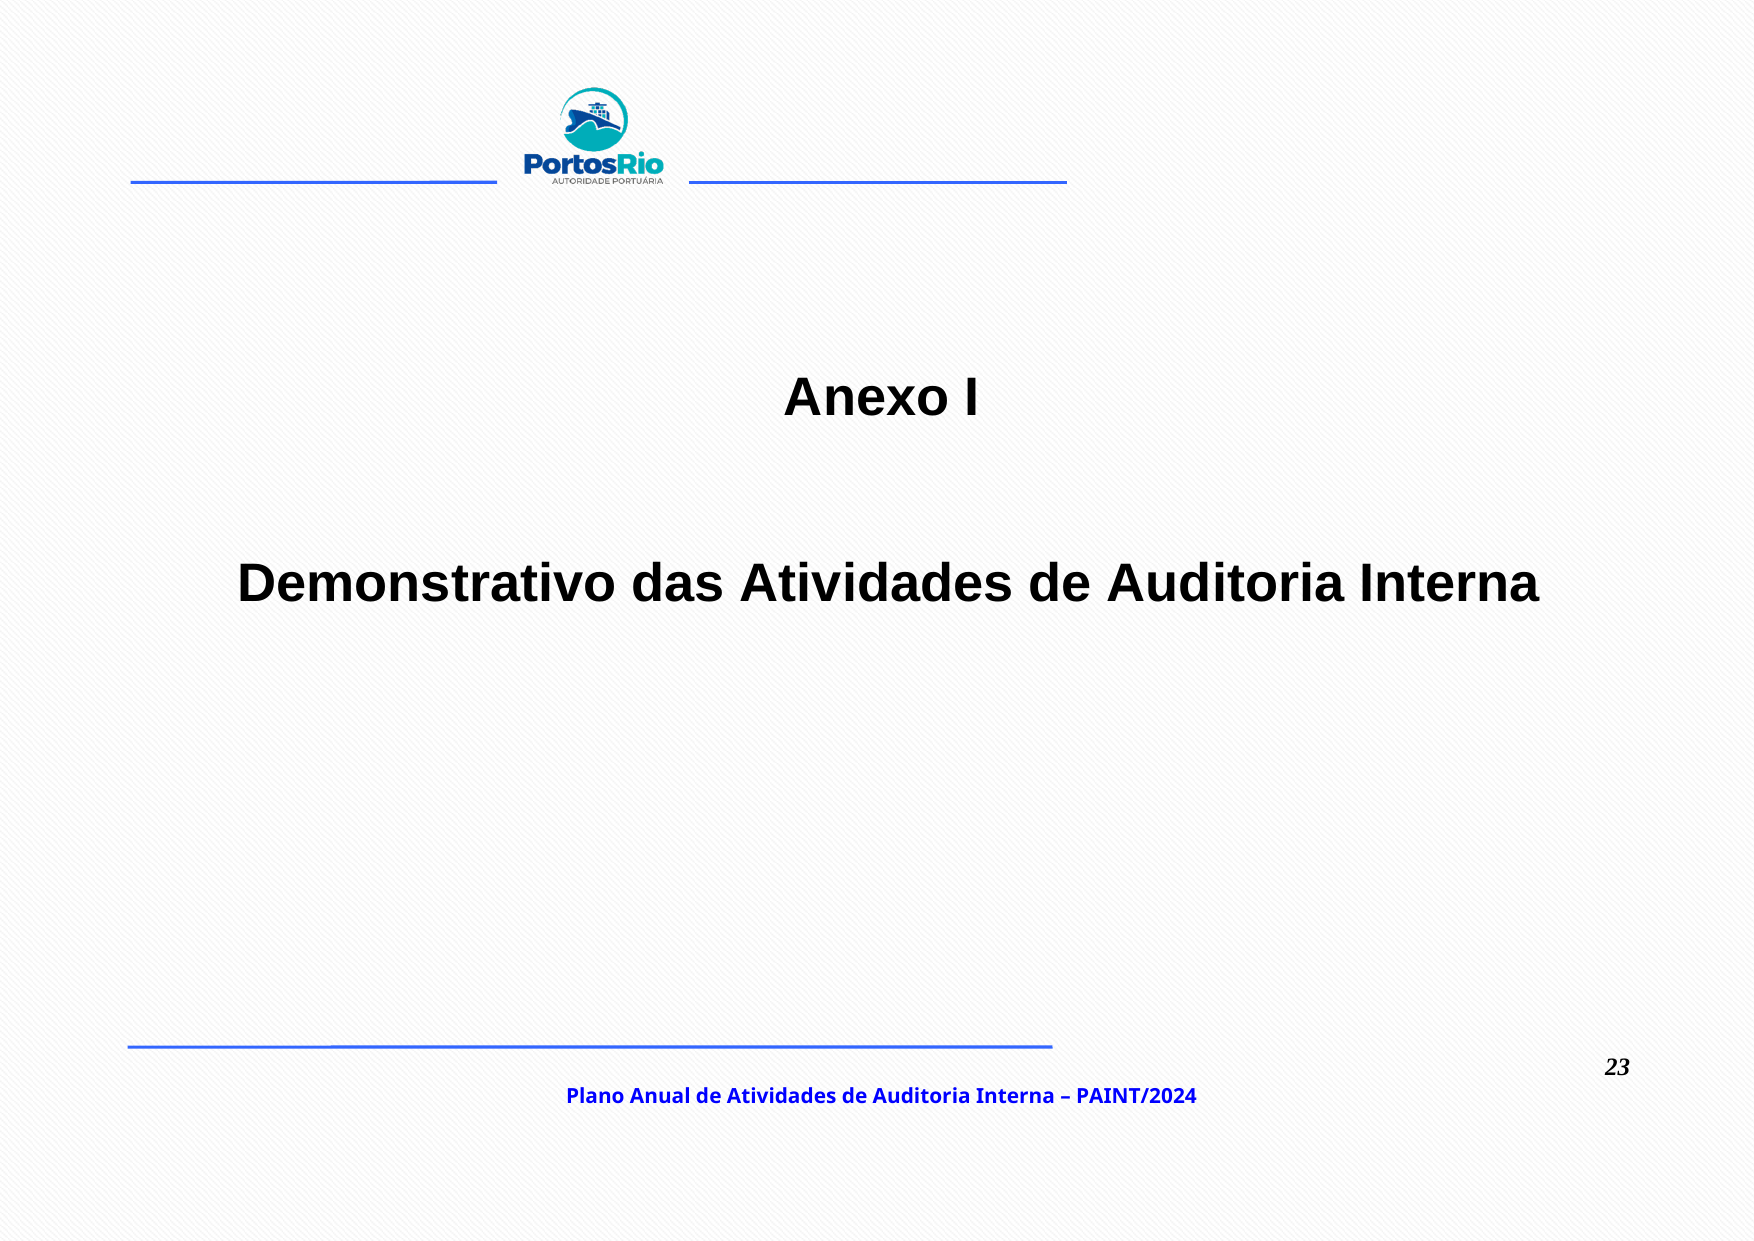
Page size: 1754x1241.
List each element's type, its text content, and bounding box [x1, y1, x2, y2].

picture [0, 0, 1754, 1241]
text Anexo I [133, 364, 1630, 426]
text Demonstrativo das Atividades de Auditoria Interna [133, 551, 1630, 613]
